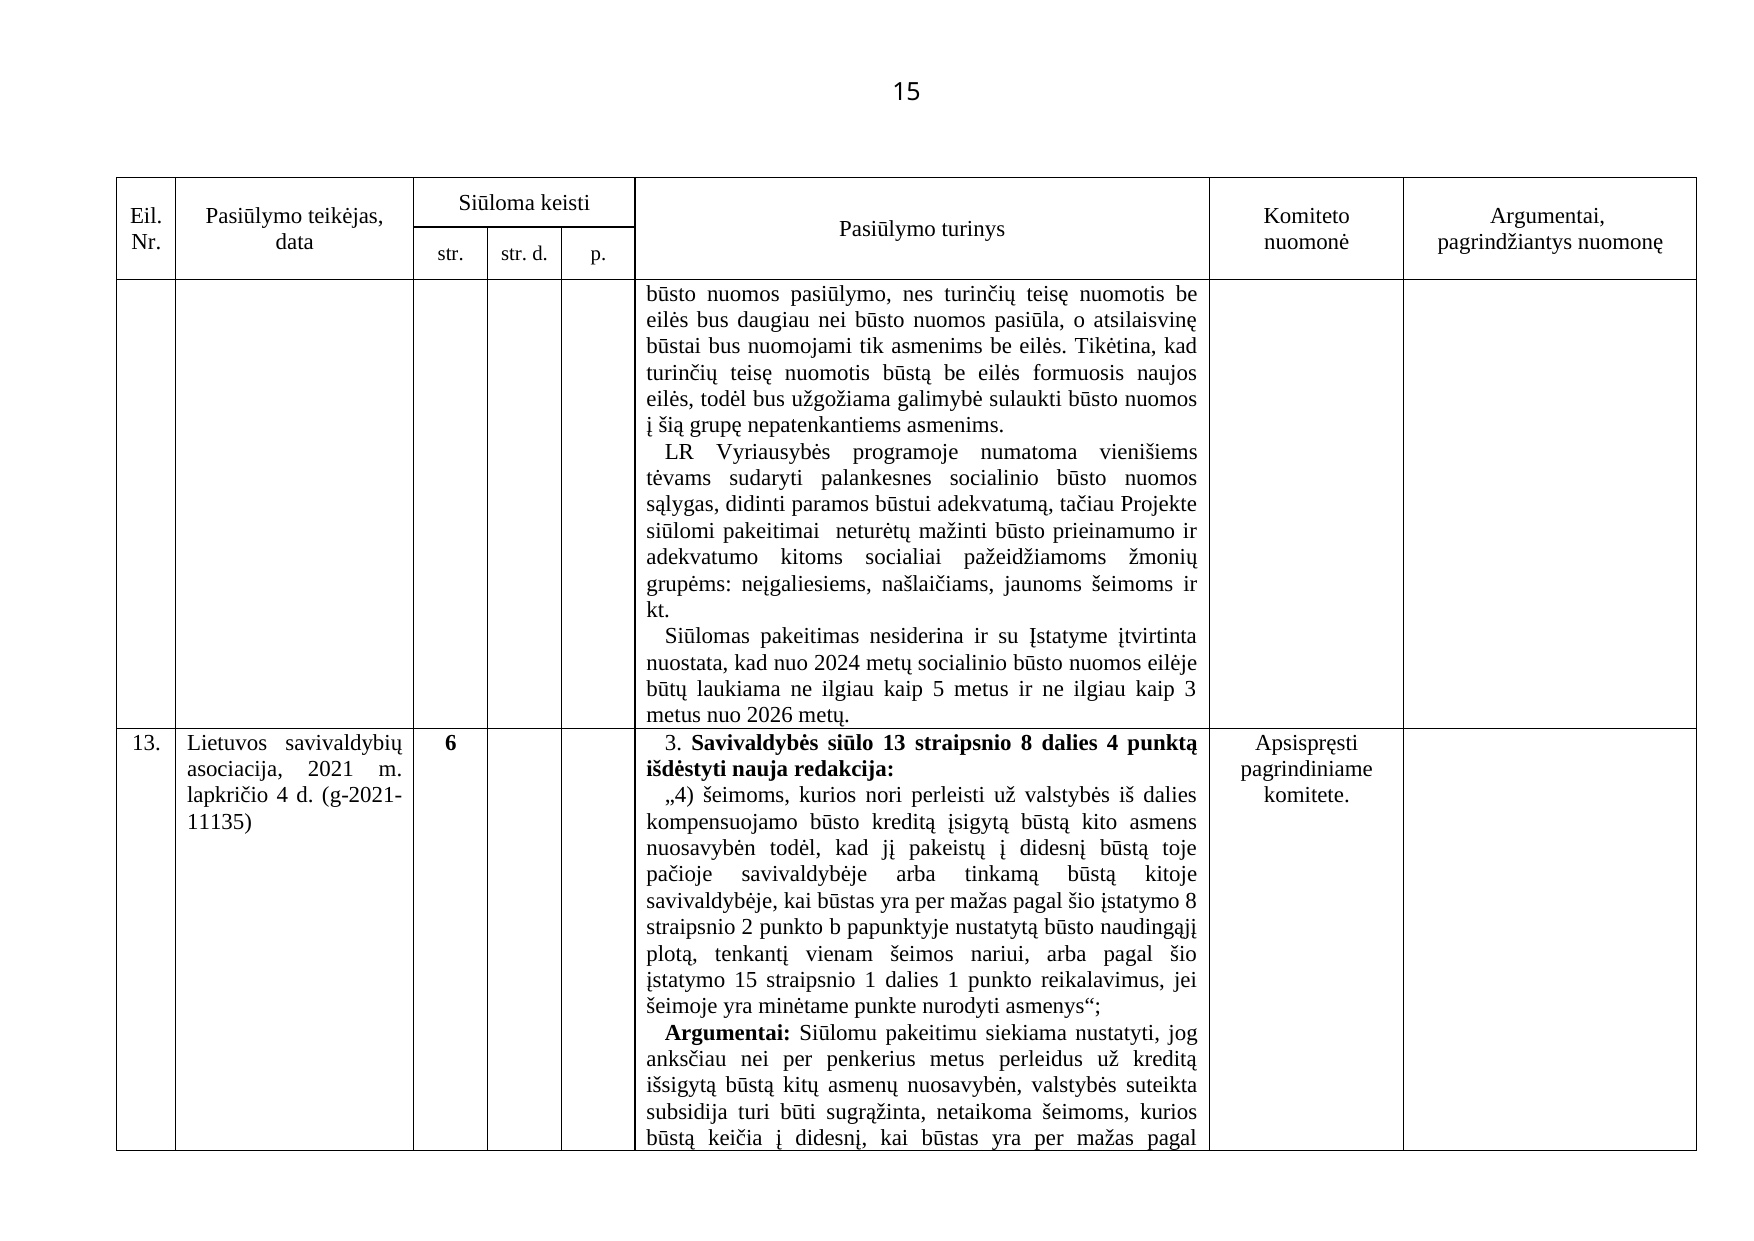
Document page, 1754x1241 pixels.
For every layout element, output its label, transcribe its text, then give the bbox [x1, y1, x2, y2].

table_cell [1210, 280, 1403, 728]
table_header Argumentai, pagrindžiantys nuomonę [1404, 178, 1696, 279]
table_header Pasiūlymo turinys [636, 178, 1209, 279]
table_cell [488, 729, 561, 1150]
table_cell str. d. [488, 228, 561, 279]
table_cell [1404, 729, 1696, 1150]
table_cell Lietuvos savivaldybių asociacija, 2021 m. lapkričio 4 d. (g-2021-11135) [176, 729, 413, 1150]
table_cell str. [414, 228, 487, 279]
table_cell 13. [117, 729, 175, 1150]
table_cell 6 [414, 729, 487, 1150]
table_cell 3. Savivaldybės siūlo 13 straipsnio 8 dalies 4 punktą išdėstyti nauja redakcija: „4) šeimoms, kurios nori perleisti už valstybės iš dalies kompensuojamo būsto kreditą įsigytą būstą kito asmens nuosavybėn todėl, kad jį pakeistų į didesnį būstą toje pačioje savivaldybėje arba tinkamą būstą kitoje savivaldybėje, kai būstas yra per mažas pagal šio įstatymo 8 straipsnio 2 punkto b papunktyje nustatytą būsto naudingąjį plotą, tenkantį vienam šeimos nariui, arba pagal šio įstatymo 15 straipsnio 1 dalies 1 punkto reikalavimus, jei šeimoje yra minėtame punkte nurodyti asmenys“; Argumentai: Siūlomu pakeitimu siekiama nustatyti, jog anksčiau nei per penkerius metus perleidus už kreditą išsigytą būstą kitų asmenų nuosavybėn, valstybės suteikta subsidija turi būti sugrąžinta, netaikoma šeimoms, kurios būstą keičia į didesnį, kai būstas yra per mažas pagal [636, 729, 1209, 1150]
table_cell [117, 280, 175, 728]
table_header Komiteto nuomonė [1210, 178, 1403, 279]
table_cell Apsispręsti pagrindiniame komitete. [1210, 729, 1403, 1150]
table_header Pasiūlymo teikėjas, data [176, 178, 413, 279]
table_cell [562, 280, 634, 728]
table_header Eil. Nr. [117, 178, 175, 279]
table_cell būsto nuomos pasiūlymo, nes turinčių teisę nuomotis be eilės bus daugiau nei būsto nuomos pasiūla, o atsilaisvinę būstai bus nuomojami tik asmenims be eilės. Tikėtina, kad turinčių teisę nuomotis būstą be eilės formuosis naujos eilės, todėl bus užgožiama galimybė sulaukti būsto nuomos į šią grupę nepatenkantiems asmenims. LR Vyriausybės programoje numatoma vienišiems tėvams sudaryti palankesnes socialinio būsto nuomos sąlygas, didinti paramos būstui adekvatumą, tačiau Projekte siūlomi pakeitimai neturėtų mažinti būsto prieinamumo ir adekvatumo kitoms socialiai pažeidžiamoms žmonių grupėms: neįgaliesiems, našlaičiams, jaunoms šeimoms ir kt. Siūlomas pakeitimas nesiderina ir su Įstatyme įtvirtinta nuostata, kad nuo 2024 metų socialinio būsto nuomos eilėje būtų laukiama ne ilgiau kaip 5 metus ir ne ilgiau kaip 3 metus nuo 2026 metų. [636, 280, 1209, 728]
table_cell [488, 280, 561, 728]
table_cell p. [562, 228, 634, 279]
table_cell [562, 729, 634, 1150]
table_cell [1404, 280, 1696, 728]
table_cell [414, 280, 487, 728]
table_cell [176, 280, 413, 728]
table_header Siūloma keisti [414, 178, 634, 226]
